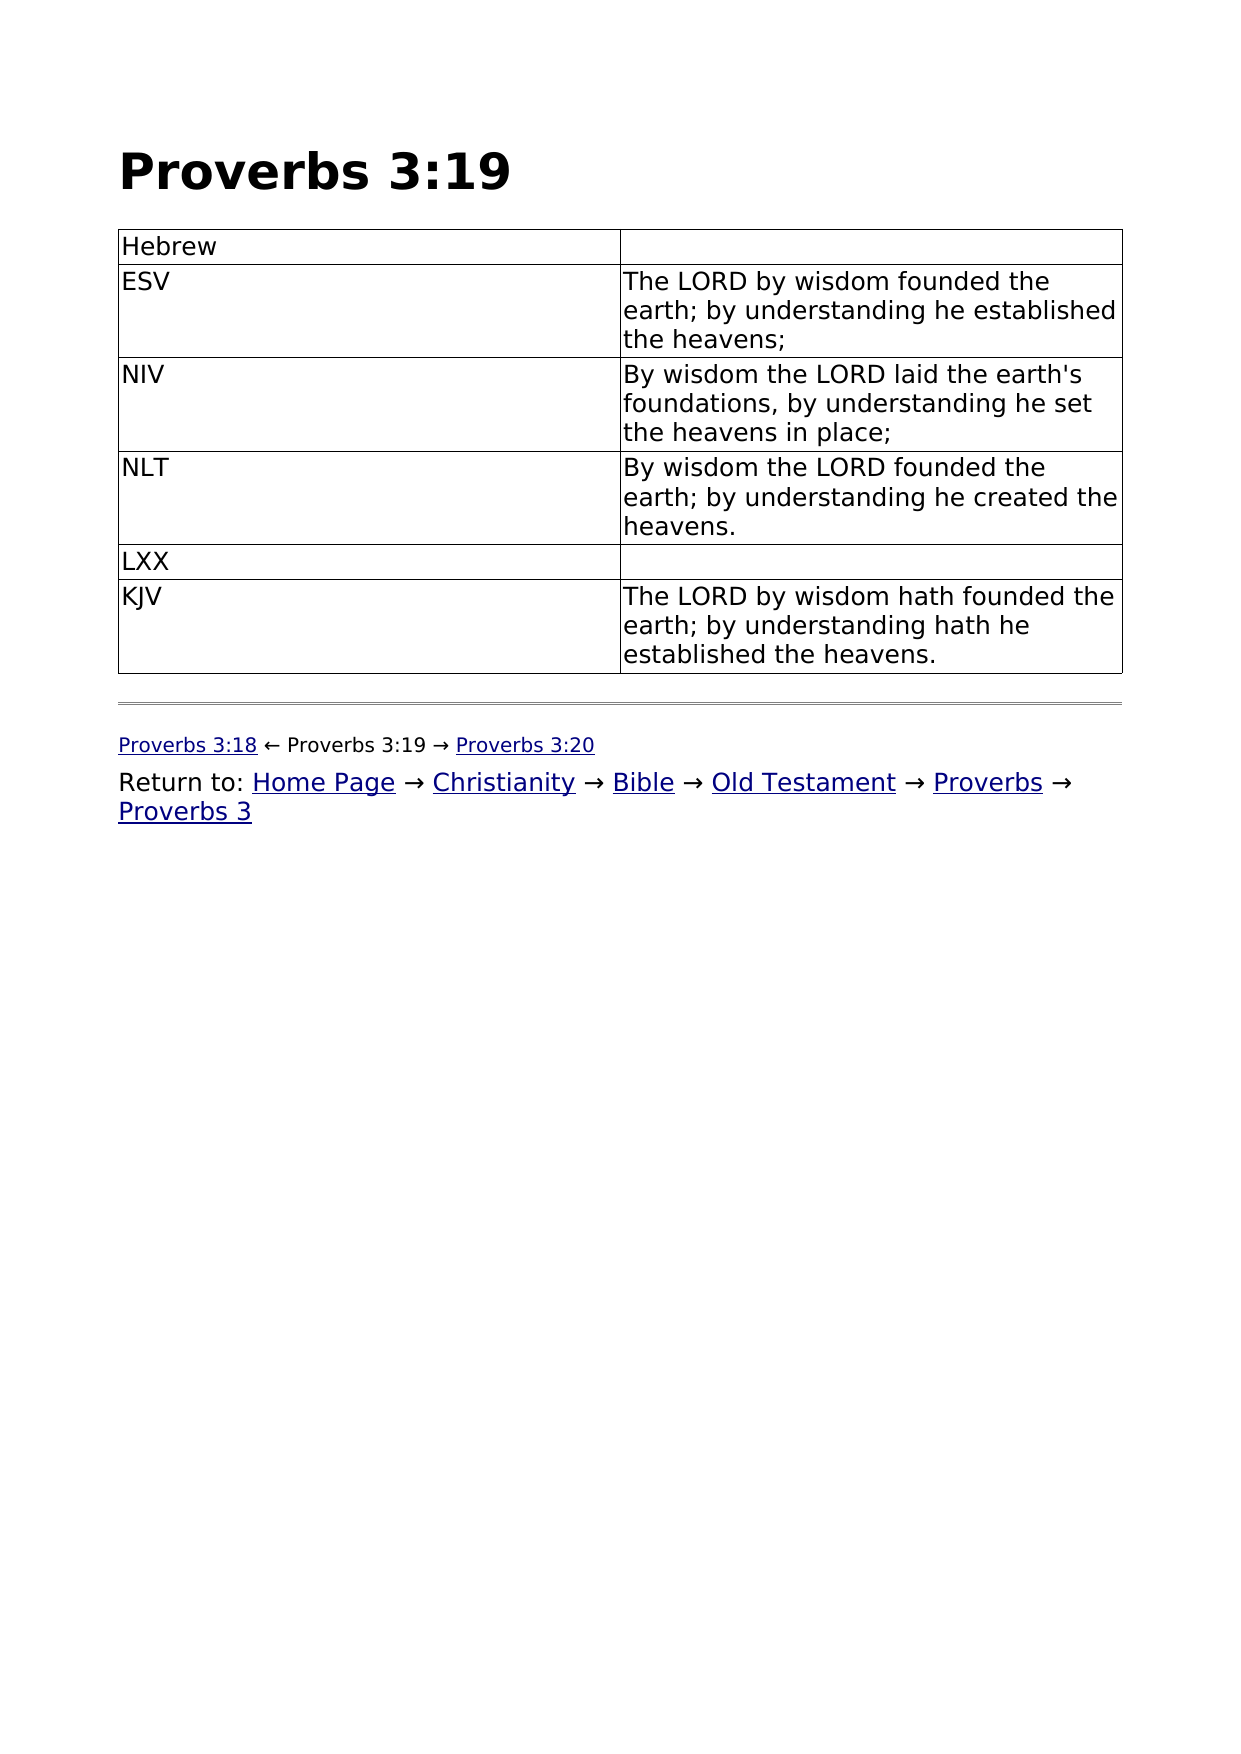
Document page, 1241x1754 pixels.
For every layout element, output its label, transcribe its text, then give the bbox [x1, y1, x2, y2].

table_cell LXX [119, 545, 620, 579]
table_header Hebrew [119, 230, 620, 264]
table_cell The LORD by wisdom hath founded the earth; by understanding hath he established the heavens. [621, 580, 1122, 673]
table_cell By wisdom the LORD laid the earth's foundations, by understanding he set the heavens in place; [621, 358, 1122, 451]
table_cell KJV [119, 580, 620, 673]
table_cell ESV [119, 265, 620, 357]
text Return to: Home Page → Christianity → Bible → Old Testament → Proverbs → Proverbs 3 [118, 768, 1122, 826]
table_header [621, 230, 1122, 264]
table_cell The LORD by wisdom founded the earth; by understanding he established the heavens; [621, 265, 1122, 357]
subtitle Proverbs 3:19 [118, 143, 1122, 201]
text Proverbs 3:18 ← Proverbs 3:19 → Proverbs 3:20 [118, 734, 1122, 768]
table_cell By wisdom the LORD founded the earth; by understanding he created the heavens. [621, 452, 1122, 544]
table_cell NLT [119, 452, 620, 544]
table_cell NIV [119, 358, 620, 451]
table_cell [621, 545, 1122, 579]
